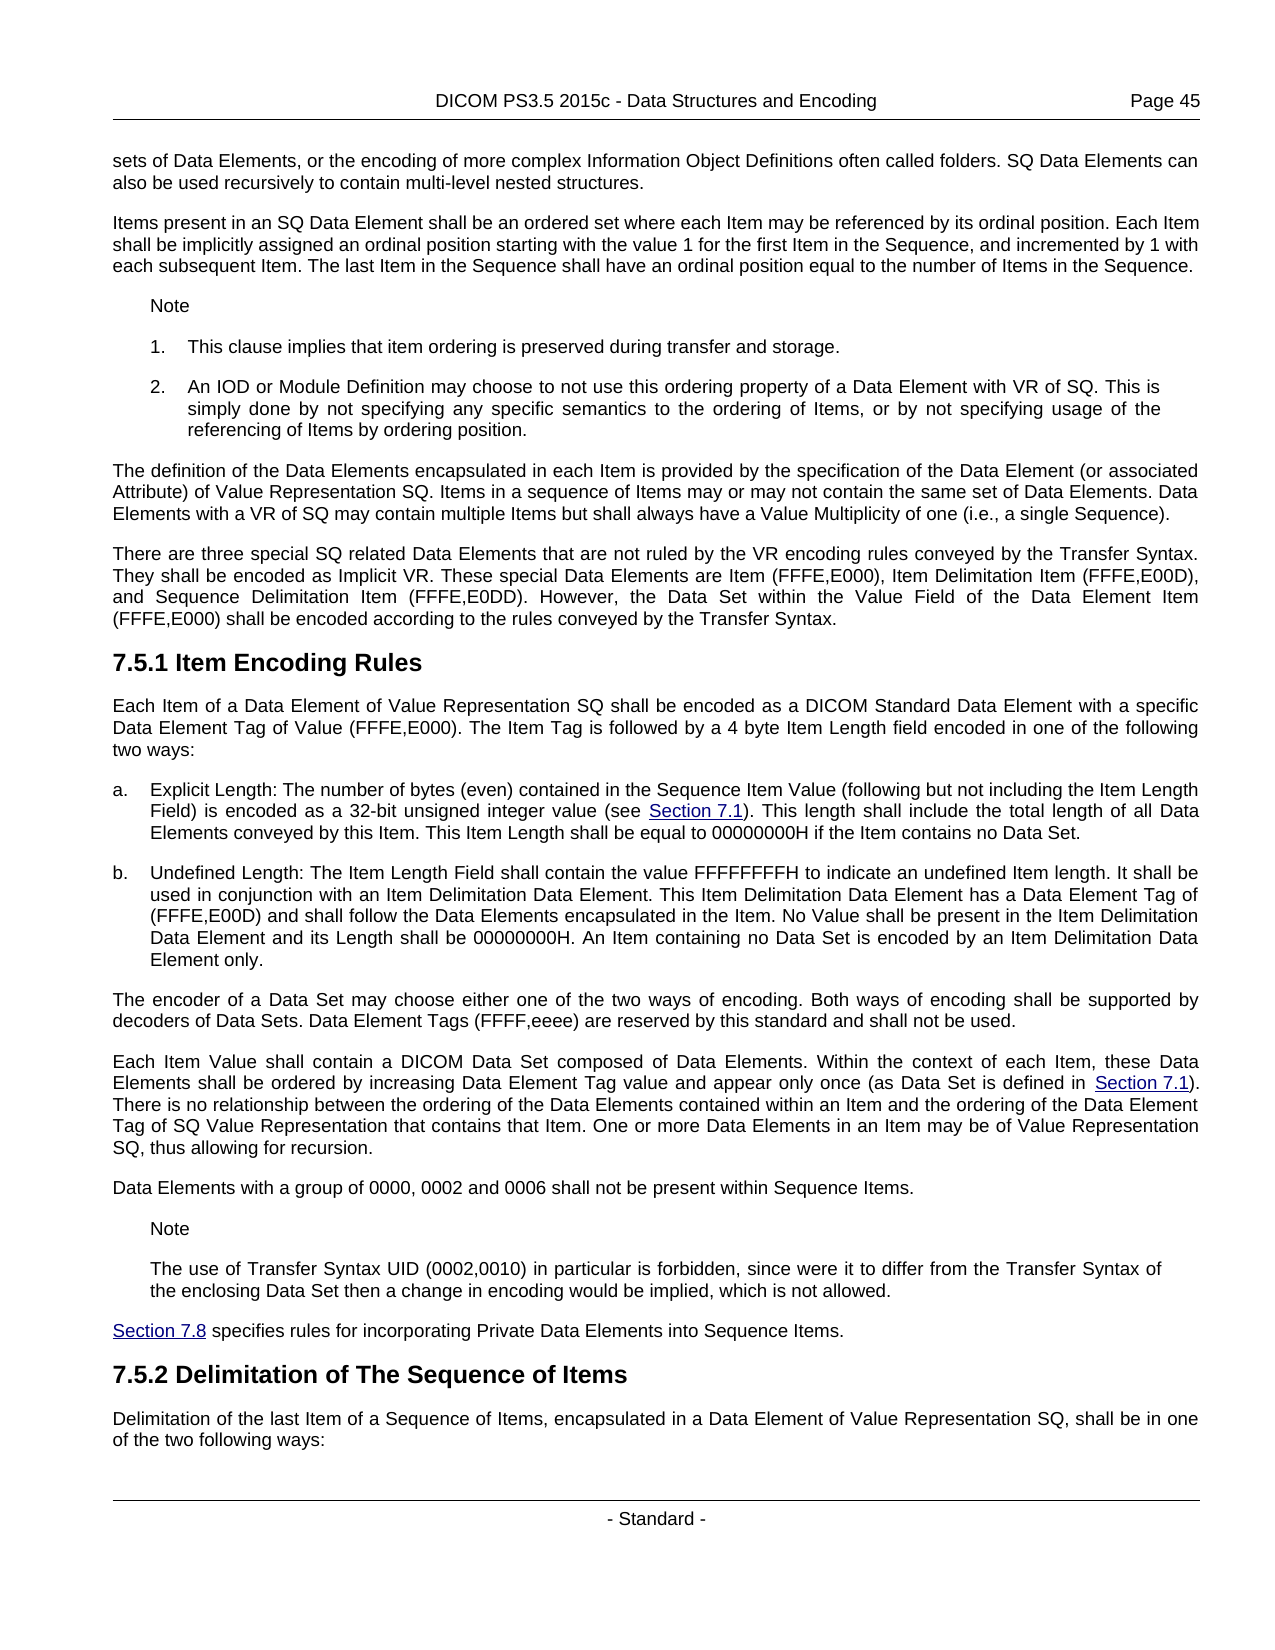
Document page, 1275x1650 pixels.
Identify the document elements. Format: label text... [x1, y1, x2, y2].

text Items present in an SQ Data Element shall be an ordered set where each Item may be referenced by its ordinal position. Each Item shall be implicitly assigned an ordinal position starting with the value 1 for the first Item in the Sequence, and incremented by 1 with each subsequent Item. The last Item in the Sequence shall have an ordinal position equal to the number of Items in the Sequence. [112, 212, 1200, 277]
text 7.5.1 Item Encoding Rules [112, 648, 1200, 677]
text The definition of the Data Elements encapsulated in each Item is provided by the specification of the Data Element (or associated Attribute) of Value Representation SQ. Items in a sequence of Items may or may not contain the same set of Data Elements. Data Elements with a VR of SQ may contain multiple Items but shall always have a Value Multiplicity of one (i.e., a single Sequence). [112, 459, 1200, 524]
text Delimitation of the last Item of a Sequence of Items, encapsulated in a Data Element of Value Representation SQ, shall be in one of the two following ways: [112, 1407, 1200, 1451]
list An IOD or Module Definition may choose to not use this ordering property of a Data Element with VR of SQ. This is simply done by not specifying any specific semantics to the ordering of Items, or by not specifying usage of the referencing of Items by ordering position. [150, 376, 1162, 441]
text There are three special SQ related Data Elements that are not ruled by the VR encoding rules conveyed by the Transfer Syntax. They shall be encoded as Implicit VR. These special Data Elements are Item (FFFE,E000), Item Delimitation Item (FFFE,E00D), and Sequence Delimitation Item (FFFE,E0DD). However, the Data Set within the Value Field of the Data Element Item (FFFE,E000) shall be encoded according to the rules conveyed by the Transfer Syntax. [112, 543, 1200, 629]
text Each Item Value shall contain a DICOM Data Set composed of Data Elements. Within the context of each Item, these Data Elements shall be ordered by increasing Data Element Tag value and appear only once (as Data Set is defined in Section 7.1). There is no relationship between the ordering of the Data Elements contained within an Item and the ordering of the Data Element Tag of SQ Value Representation that contains that Item. One or more Data Elements in an Item may be of Value Representation SQ, thus allowing for recursion. [112, 1051, 1200, 1158]
text Data Elements with a group of 0000, 0002 and 0006 shall not be present within Sequence Items. [112, 1177, 1200, 1199]
text 7.5.2 Delimitation of The Sequence of Items [112, 1360, 1200, 1389]
list This clause implies that item ordering is preserved during transfer and storage. [150, 336, 1162, 357]
text The encoder of a Data Set may choose either one of the two ways of encoding. Both ways of encoding shall be supported by decoders of Data Sets. Data Element Tags (FFFF,eeee) are reserved by this standard and shall not be used. [112, 989, 1200, 1032]
text Section 7.8 specifies rules for incorporating Private Data Elements into Sequence Items. [112, 1320, 1200, 1341]
text The use of Transfer Syntax UID (0002,0010) in particular is forbidden, since were it to differ from the Transfer Syntax of the enclosing Data Set then a change in encoding would be implied, which is not allowed. [150, 1258, 1162, 1301]
list Undefined Length: The Item Length Field shall contain the value FFFFFFFFH to indicate an undefined Item length. It shall be used in conjunction with an Item Delimitation Data Element. This Item Delimitation Data Element has a Data Element Tag of (FFFE,E00D) and shall follow the Data Elements encapsulated in the Item. No Value shall be present in the Item Delimitation Data Element and its Length shall be 00000000H. An Item containing no Data Set is encoded by an Item Delimitation Data Element only. [112, 862, 1200, 970]
text Each Item of a Data Element of Value Representation SQ shall be encoded as a DICOM Standard Data Element with a specific Data Element Tag of Value (FFFE,E000). The Item Tag is followed by a 4 byte Item Length field encoded in one of the following two ways: [112, 695, 1200, 760]
text Note [150, 295, 1162, 317]
text sets of Data Elements, or the encoding of more complex Information Object Definitions often called folders. SQ Data Elements can also be used recursively to contain multi-level nested structures. [112, 150, 1200, 193]
text Note [150, 1217, 1162, 1239]
list Explicit Length: The number of bytes (even) contained in the Sequence Item Value (following but not including the Item Length Field) is encoded as a 32-bit unsigned integer value (see Section 7.1). This length shall include the total length of all Data Elements conveyed by this Item. This Item Length shall be equal to 00000000H if the Item contains no Data Set. [112, 779, 1200, 843]
